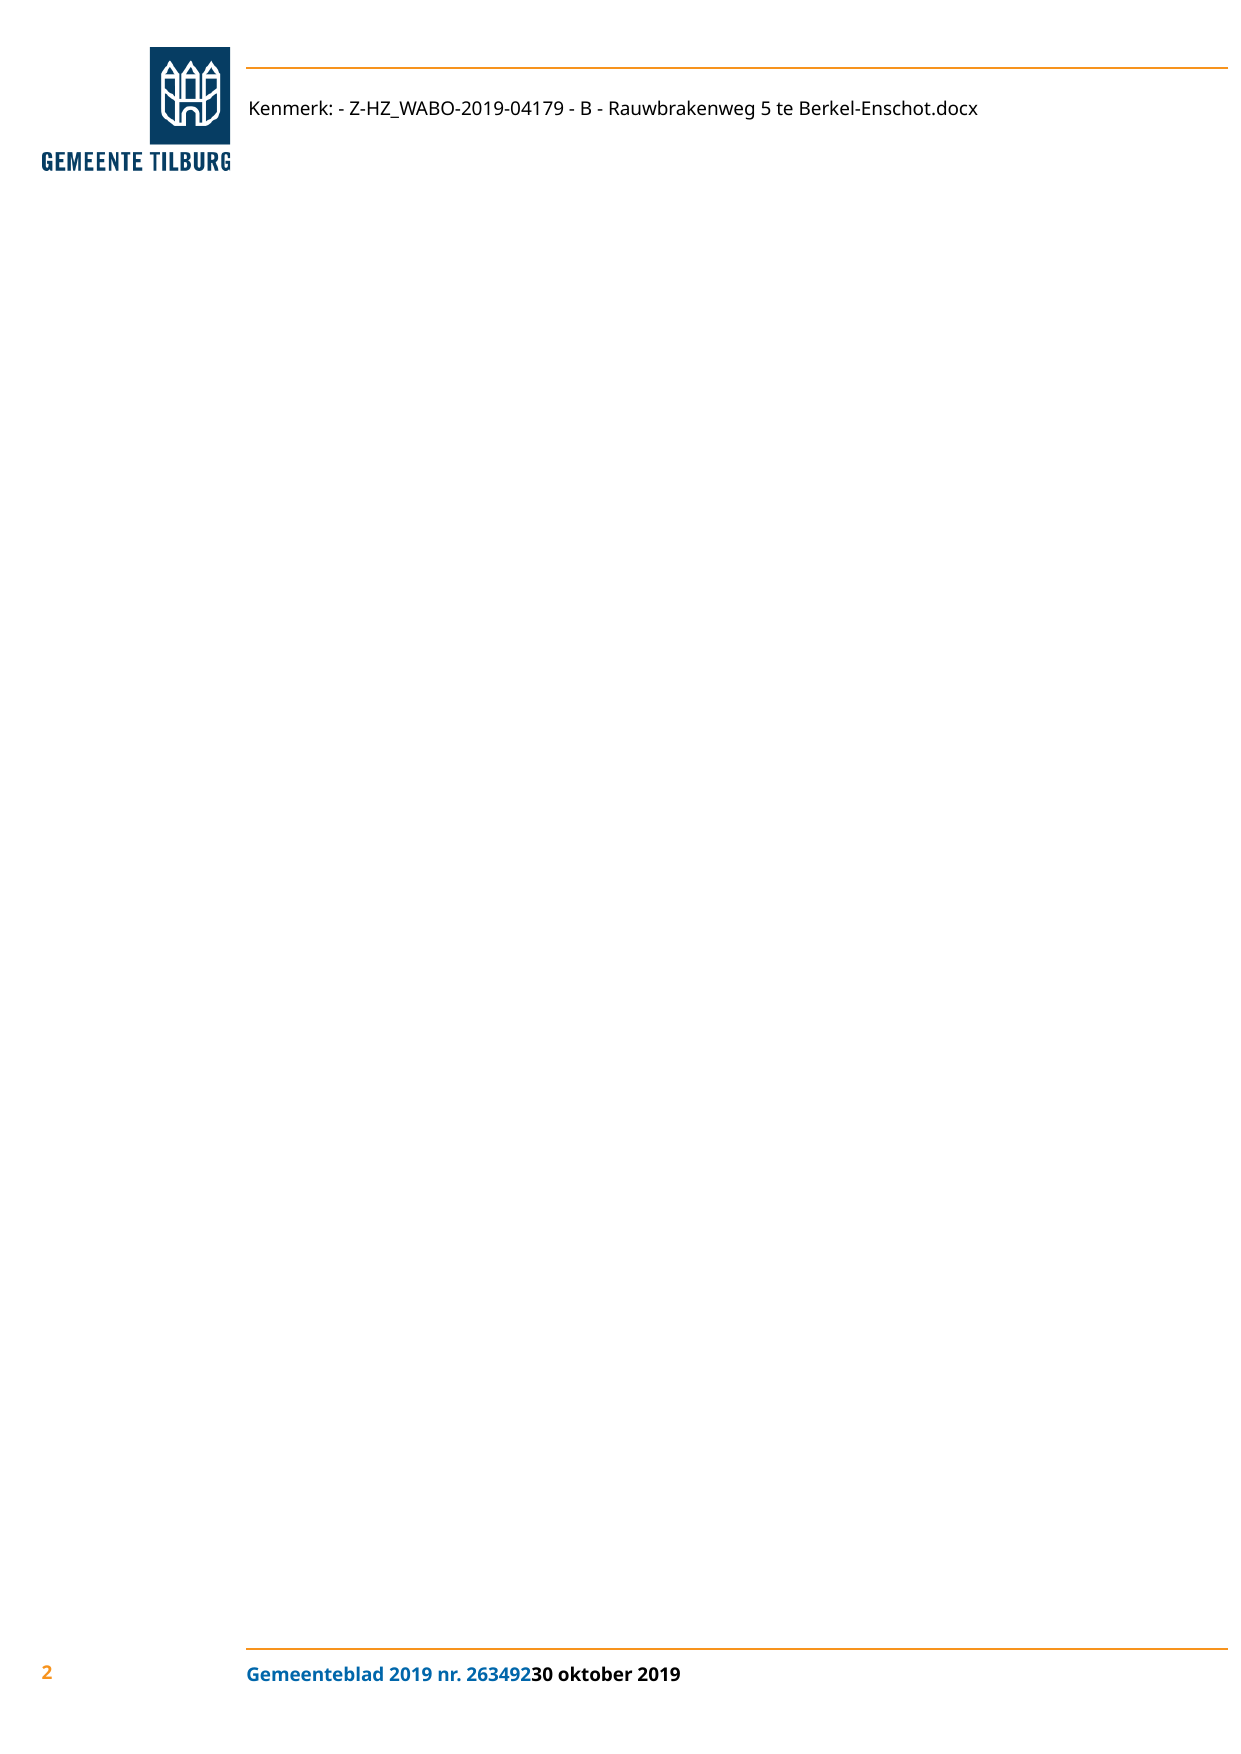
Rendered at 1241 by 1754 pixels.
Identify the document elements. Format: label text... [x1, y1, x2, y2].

text Kenmerk: - Z-HZ_WABO-2019-04179 - B - Rauwbrakenweg 5 te Berkel-Enschot.docx [248, 95, 1152, 121]
picture [41, 47, 231, 172]
